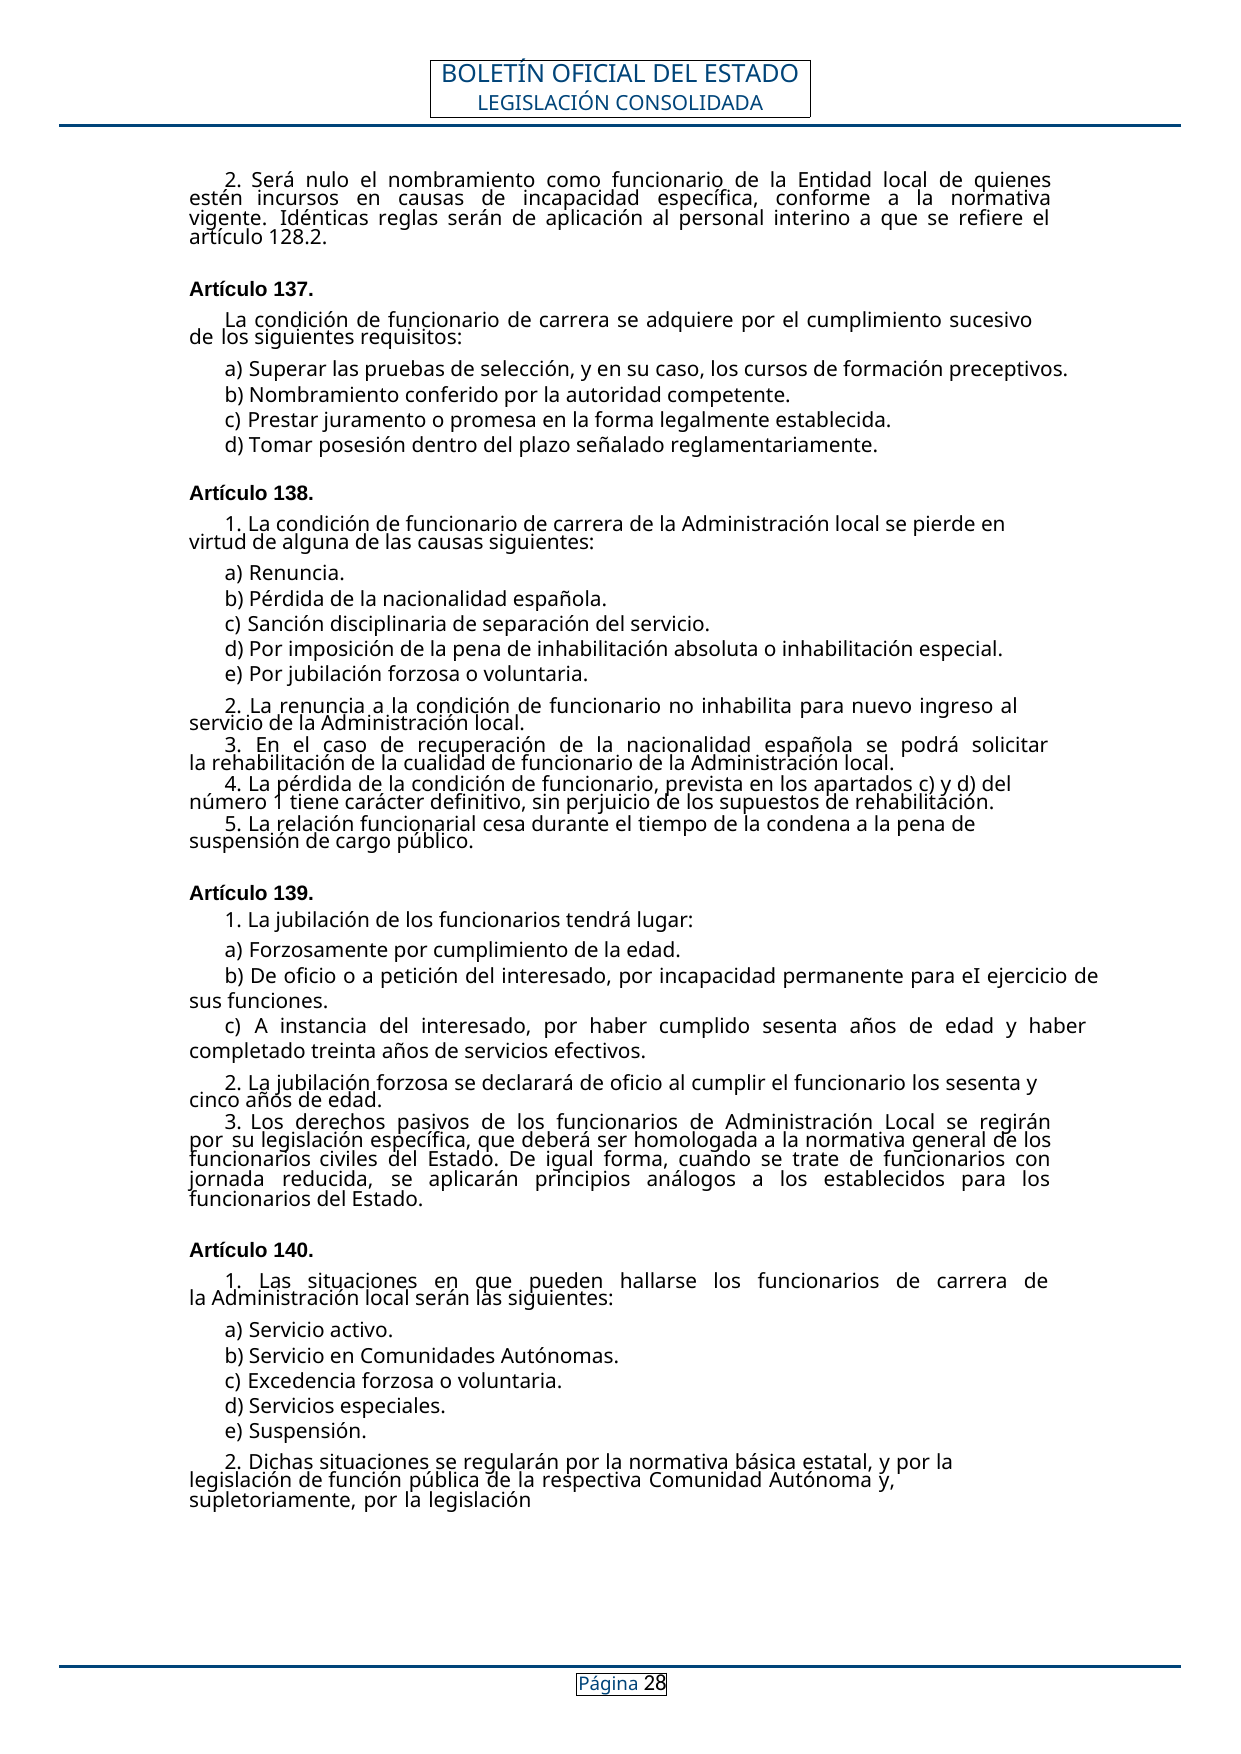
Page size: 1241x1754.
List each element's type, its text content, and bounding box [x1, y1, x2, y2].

list Nombramiento conferido por la autoridad competente. [224, 382, 1194, 407]
subtitle Artículo 140. [189, 1238, 1194, 1262]
subtitle Artículo 139. [189, 880, 1194, 904]
text completado treinta años de servicios efectivos. [189, 1039, 1194, 1064]
list Forzosamente por cumplimiento de la edad. [224, 935, 1194, 964]
list Servicio en Comunidades Autónomas. [224, 1343, 1194, 1368]
list La pérdida de la condición de funcionario, prevista en los apartados c) y d) del número 1 tiene carácter definitivo, sin perjuicio de los supuestos de rehabilitación. [189, 776, 1051, 815]
list Tomar posesión dentro del plazo señalado reglamentariamente. [224, 432, 1194, 457]
list En el caso de recuperación de la nacionalidad española se podrá solicitar la rehabilitación de la cualidad de funcionario de la Administración local. [189, 737, 1051, 776]
list Servicio activo. [224, 1315, 1194, 1343]
list Suspensión. [224, 1418, 1194, 1443]
text La condición de funcionario de carrera se adquiere por el cumplimiento sucesivo de los siguientes requisitos: [189, 311, 1051, 351]
list Servicios especiales. [224, 1393, 1194, 1418]
list Por imposición de la pena de inhabilitación absoluta o inhabilitación especial. [224, 637, 1194, 662]
list La condición de funcionario de carrera de la Administración local se pierde en virtud de alguna de las causas siguientes: [189, 516, 1051, 555]
list Los derechos pasivos de los funcionarios de Administración Local se regirán por su legislación específica, que deberá ser homologada a la normativa general de los funcionarios civiles del Estado. De igual forma, cuando se trate de funcionarios con jornada reducida, se aplicarán principios análogos a los establecidos para los funcionarios del Estado. [189, 1114, 1051, 1212]
list A instancia del interesado, por haber cumplido sesenta años de edad y haber [224, 1014, 1194, 1039]
text sus funciones. [189, 989, 1194, 1014]
list Por jubilación forzosa o voluntaria. [224, 662, 1194, 687]
list De oficio o a petición del interesado, por incapacidad permanente para eI ejercicio de [224, 964, 1194, 989]
list La relación funcionarial cesa durante el tiempo de la condena a la pena de suspensión de cargo público. [189, 815, 1051, 854]
list La jubilación de los funcionarios tendrá lugar: [189, 906, 1194, 934]
list Las situaciones en que pueden hallarse los funcionarios de carrera de la Administración local serán las siguientes: [189, 1273, 1051, 1312]
list Excedencia forzosa o voluntaria. [224, 1368, 1194, 1393]
list Será nulo el nombramiento como funcionario de la Entidad local de quienes estén incursos en causas de incapacidad específica, conforme a la normativa vigente. Idénticas reglas serán de aplicación al personal interino a que se refiere el artículo 128.2. [189, 172, 1051, 251]
list Prestar juramento o promesa en la forma legalmente establecida. [224, 407, 1194, 432]
list Pérdida de la nacionalidad española. [224, 587, 1194, 612]
list Renuncia. [224, 558, 1194, 587]
list Superar las pruebas de selección, y en su caso, los cursos de formación preceptivos. [224, 354, 1194, 382]
list Sanción disciplinaria de separación del servicio. [224, 612, 1194, 637]
list La renuncia a la condición de funcionario no inhabilita para nuevo ingreso al servicio de la Administración local. [189, 697, 1051, 737]
list Dichas situaciones se regularán por la normativa básica estatal, y por la legislación de función pública de la respectiva Comunidad Autónoma y, supletoriamente, por la legislación [189, 1454, 1051, 1513]
list La jubilación forzosa se declarará de oficio al cumplir el funcionario los sesenta y cinco años de edad. [189, 1074, 1051, 1114]
subtitle Artículo 137. [189, 277, 1051, 301]
subtitle Artículo 138. [189, 481, 1194, 505]
